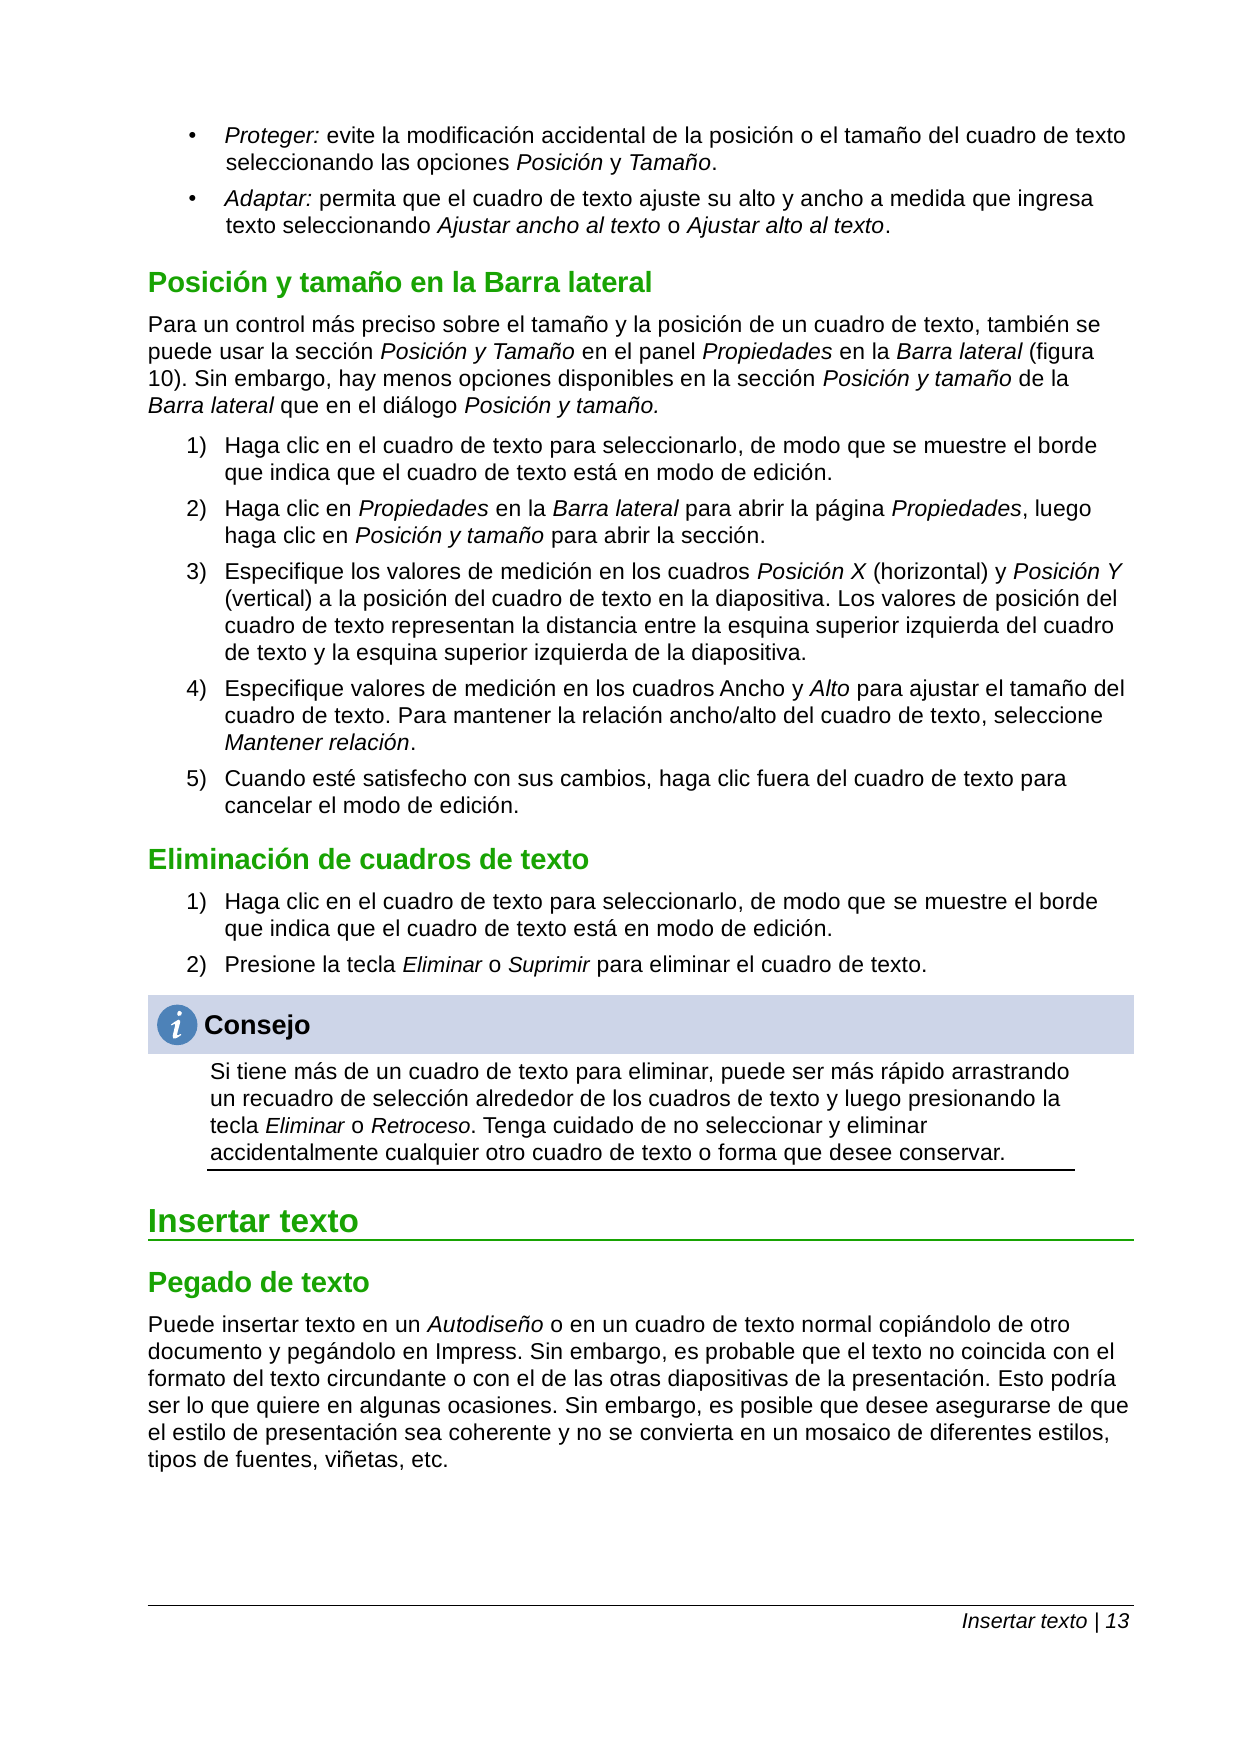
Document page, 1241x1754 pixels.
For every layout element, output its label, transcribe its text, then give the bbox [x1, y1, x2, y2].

list Especifique valores de medición en los cuadros Ancho y Alto para ajustar el tamaño del cuadro de texto. Para mantener la relación ancho/alto del cuadro de texto, seleccione Mantener relación. [207, 674, 1134, 755]
list Adaptar: permita que el cuadro de texto ajuste su alto y ancho a medida que ingresa texto seleccionando Ajustar ancho al texto o Ajustar alto al texto. [185, 181, 1134, 241]
subtitle Consejo [148, 995, 1134, 1054]
list Haga clic en el cuadro de texto para seleccionarlo, de modo que se muestre el borde que indica que el cuadro de texto está en modo de edición. [207, 887, 1134, 942]
list Haga clic en Propiedades en la Barra lateral para abrir la página Propiedades, luego haga clic en Posición y tamaño para abrir la sección. [207, 494, 1134, 548]
subtitle Pegado de texto [148, 1265, 1134, 1298]
text Para un control más preciso sobre el tamaño y la posición de un cuadro de texto, también se puede usar la sección Posición y Tamaño en el panel Propiedades en la Barra lateral (figura 10). Sin embargo, hay menos opciones disponibles en la sección Posición y tamaño de la Barra lateral que en el diálogo Posición y tamaño. [148, 310, 1134, 418]
subtitle Eliminación de cuadros de texto [148, 842, 1134, 876]
subtitle Posición y tamaño en la Barra lateral [148, 265, 1134, 298]
list Haga clic en el cuadro de texto para seleccionarlo, de modo que se muestre el borde que indica que el cuadro de texto está en modo de edición. [207, 431, 1134, 485]
text Puede insertar texto en un Autodiseño o en un cuadro de texto normal copiándolo de otro documento y pegándolo en Impress. Sin embargo, es probable que el texto no coincida con el formato del texto circundante o con el de las otras diapositivas de la presentación. Esto podría ser lo que quiere en algunas ocasiones. Sin embargo, es posible que desee asegurarse de que el estilo de presentación sea coherente y no se convierta en un mosaico de diferentes estilos, tipos de fuentes, viñetas, etc. [148, 1310, 1134, 1472]
list Cuando esté satisfecho con sus cambios, haga clic fuera del cuadro de texto para cancelar el modo de edición. [207, 764, 1134, 818]
list Presione la tecla Eliminar o Suprimir para eliminar el cuadro de texto. [207, 950, 1134, 977]
list Proteger: evite la modificación accidental de la posición o el tamaño del cuadro de texto seleccionando las opciones Posición y Tamaño. [185, 118, 1134, 175]
text Si tiene más de un cuadro de texto para eliminar, puede ser más rápido arrastrando un recuadro de selección alrededor de los cuadros de texto y luego presionando la tecla Eliminar o Retroceso. Tenga cuidado de no seleccionar y eliminar accidentalmente cualquier otro cuadro de texto o forma que desee conservar. [207, 1054, 1075, 1169]
subtitle Insertar texto [148, 1200, 1134, 1239]
list Especifique los valores de medición en los cuadros Posición X (horizontal) y Posición Y (vertical) a la posición del cuadro de texto en la diapositiva. Los valores de posición del cuadro de texto representan la distancia entre la esquina superior izquierda del cuadro de texto y la esquina superior izquierda de la diapositiva. [207, 557, 1134, 665]
